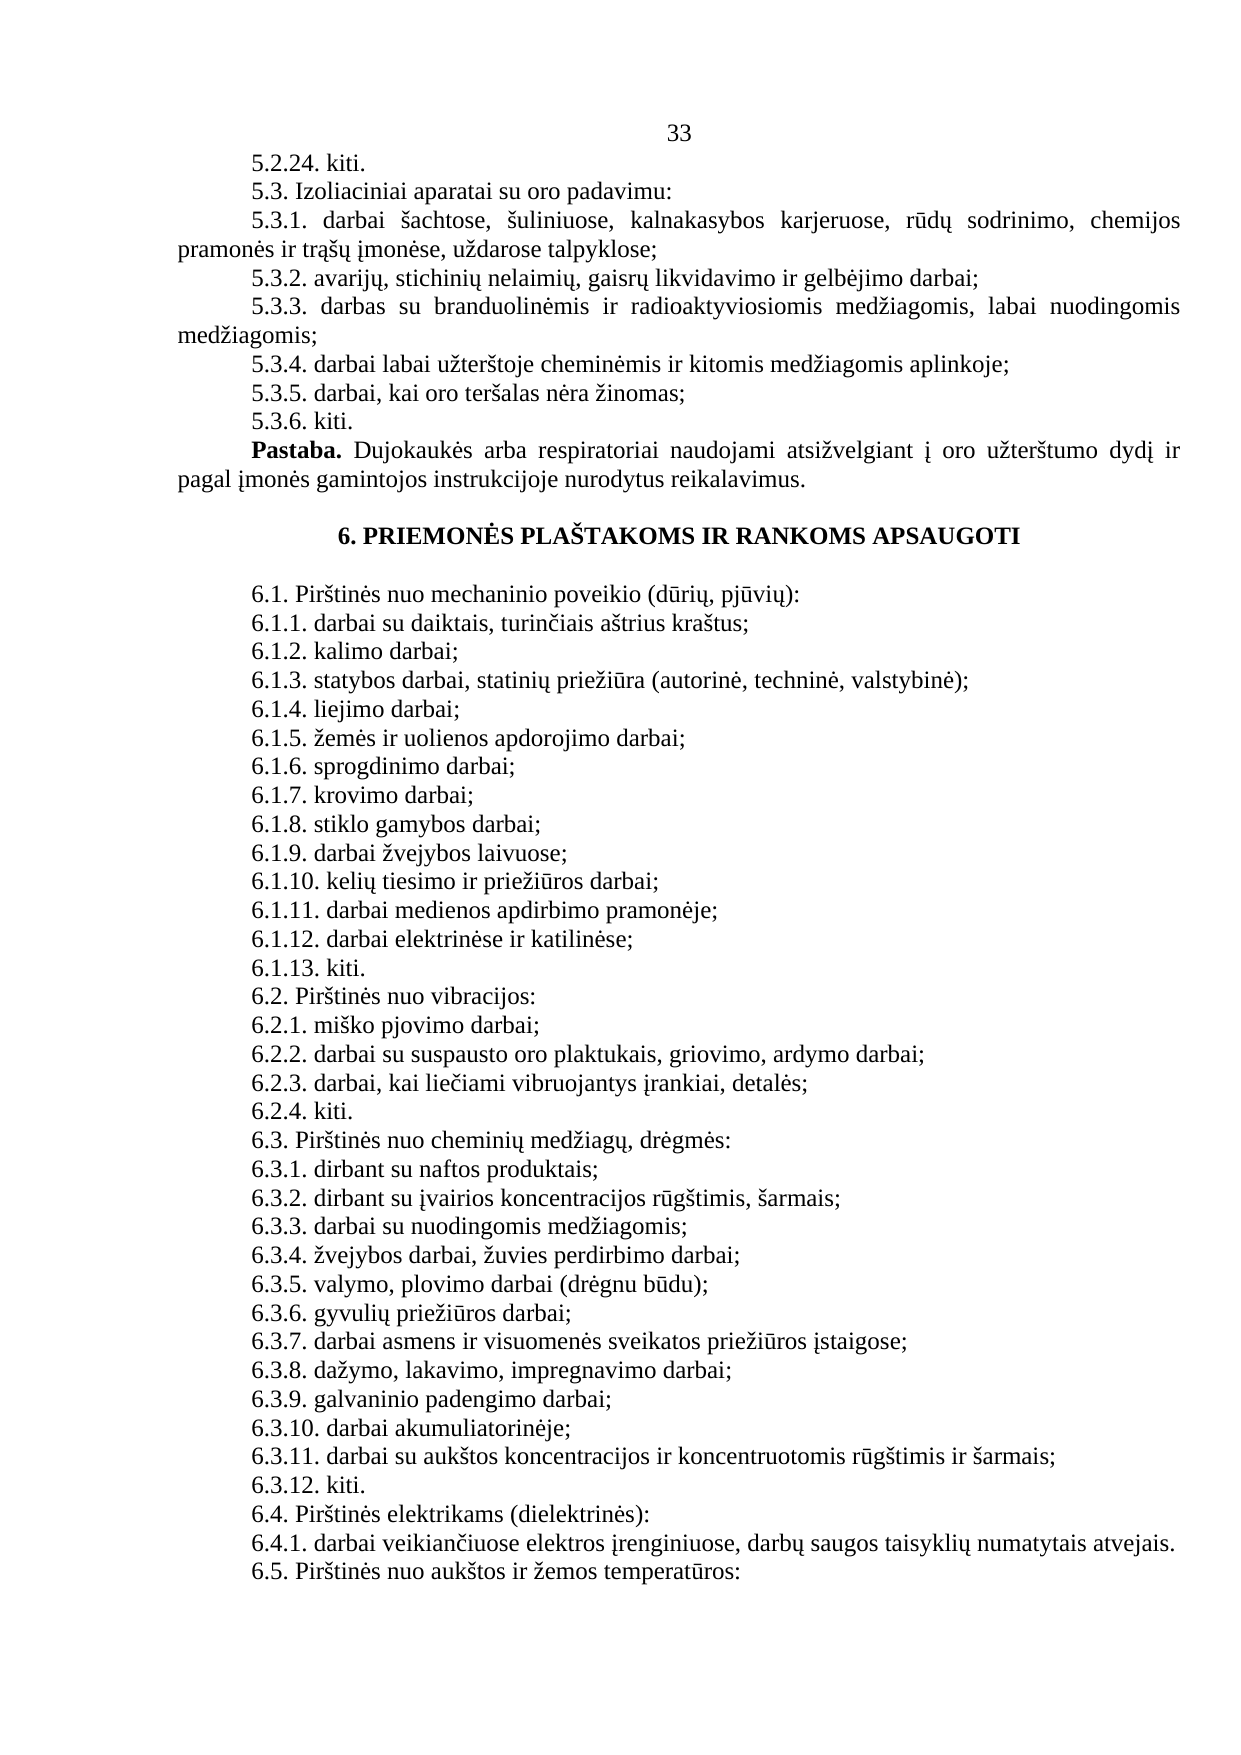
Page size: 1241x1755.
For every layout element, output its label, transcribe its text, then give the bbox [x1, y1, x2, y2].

text 6.1.1. darbai su daiktais, turinčiais aštrius kraštus; [177, 608, 1181, 636]
text 6.2.1. miško pjovimo darbai; [177, 1010, 1181, 1039]
text 6.3.7. darbai asmens ir visuomenės sveikatos priežiūros įstaigose; [177, 1326, 1181, 1355]
text 6.1.11. darbai medienos apdirbimo pramonėje; [177, 895, 1181, 924]
text 6.3.10. darbai akumuliatorinėje; [177, 1413, 1181, 1441]
text 6.1.7. krovimo darbai; [177, 780, 1181, 809]
text 6.1.8. stiklo gamybos darbai; [177, 809, 1181, 838]
text 6.1.12. darbai elektrinėse ir katilinėse; [177, 924, 1181, 953]
text 5.3.2. avarijų, stichinių nelaimių, gaisrų likvidavimo ir gelbėjimo darbai; [177, 263, 1181, 291]
text 6.1.10. kelių tiesimo ir priežiūros darbai; [177, 866, 1181, 895]
text 5.2.24. kiti. [177, 148, 1181, 176]
text 5.3.6. kiti. [177, 406, 1181, 435]
text 6.1. Pirštinės nuo mechaninio poveikio (dūrių, pjūvių): [177, 579, 1181, 608]
text 6.1.5. žemės ir uolienos apdorojimo darbai; [177, 723, 1181, 751]
text 6.4.1. darbai veikiančiuose elektros įrenginiuose, darbų saugos taisyklių numatytais atvejais. [177, 1528, 1181, 1556]
text 6.3.5. valymo, plovimo darbai (drėgnu būdu); [177, 1269, 1181, 1298]
text 6.5. Pirštinės nuo aukštos ir žemos temperatūros: [177, 1556, 1181, 1585]
text 6.3.12. kiti. [177, 1470, 1181, 1499]
text 6. Priemonės plaštakoms ir rankoms apsaugoti [177, 521, 1181, 550]
text 6.1.13. kiti. [177, 953, 1181, 981]
text 6.3.11. darbai su aukštos koncentracijos ir koncentruotomis rūgštimis ir šarmais; [177, 1441, 1181, 1470]
text 6.1.6. sprogdinimo darbai; [177, 751, 1181, 780]
text 6.3.8. dažymo, lakavimo, impregnavimo darbai; [177, 1355, 1181, 1384]
text 5.3.1. darbai šachtose, šuliniuose, kalnakasybos karjeruose, rūdų sodrinimo, chemijos pramonės ir trąšų įmonėse, uždarose talpyklose; [177, 205, 1181, 263]
text 6.3.4. žvejybos darbai, žuvies perdirbimo darbai; [177, 1240, 1181, 1269]
text 6.2. Pirštinės nuo vibracijos: [177, 981, 1181, 1010]
text 6.3.9. galvaninio padengimo darbai; [177, 1384, 1181, 1413]
text 5.3.3. darbas su branduolinėmis ir radioaktyviosiomis medžiagomis, labai nuodingomis medžiagomis; [177, 291, 1181, 349]
text 5.3.5. darbai, kai oro teršalas nėra žinomas; [177, 378, 1181, 406]
text 6.1.9. darbai žvejybos laivuose; [177, 838, 1181, 866]
text 6.1.2. kalimo darbai; [177, 636, 1181, 665]
text 6.3.1. dirbant su naftos produktais; [177, 1154, 1181, 1183]
text 6.3.3. darbai su nuodingomis medžiagomis; [177, 1211, 1181, 1240]
text Pastaba. Dujokaukės arba respiratoriai naudojami atsižvelgiant į oro užterštumo dydį ir pagal įmonės gamintojos instrukcijoje nurodytus reikalavimus. [177, 435, 1181, 493]
text 6.2.4. kiti. [177, 1096, 1181, 1125]
text 6.1.4. liejimo darbai; [177, 694, 1181, 723]
text 5.3.4. darbai labai užterštoje cheminėmis ir kitomis medžiagomis aplinkoje; [177, 349, 1181, 378]
text 6.3. Pirštinės nuo cheminių medžiagų, drėgmės: [177, 1125, 1181, 1154]
text 6.3.6. gyvulių priežiūros darbai; [177, 1298, 1181, 1326]
text 5.3. Izoliaciniai aparatai su oro padavimu: [177, 176, 1181, 205]
text 6.1.3. statybos darbai, statinių priežiūra (autorinė, techninė, valstybinė); [177, 665, 1181, 694]
text 6.3.2. dirbant su įvairios koncentracijos rūgštimis, šarmais; [177, 1183, 1181, 1211]
text 6.2.3. darbai, kai liečiami vibruojantys įrankiai, detalės; [177, 1068, 1181, 1096]
text 6.4. Pirštinės elektrikams (dielektrinės): [177, 1499, 1181, 1528]
text 6.2.2. darbai su suspausto oro plaktukais, griovimo, ardymo darbai; [177, 1039, 1181, 1068]
